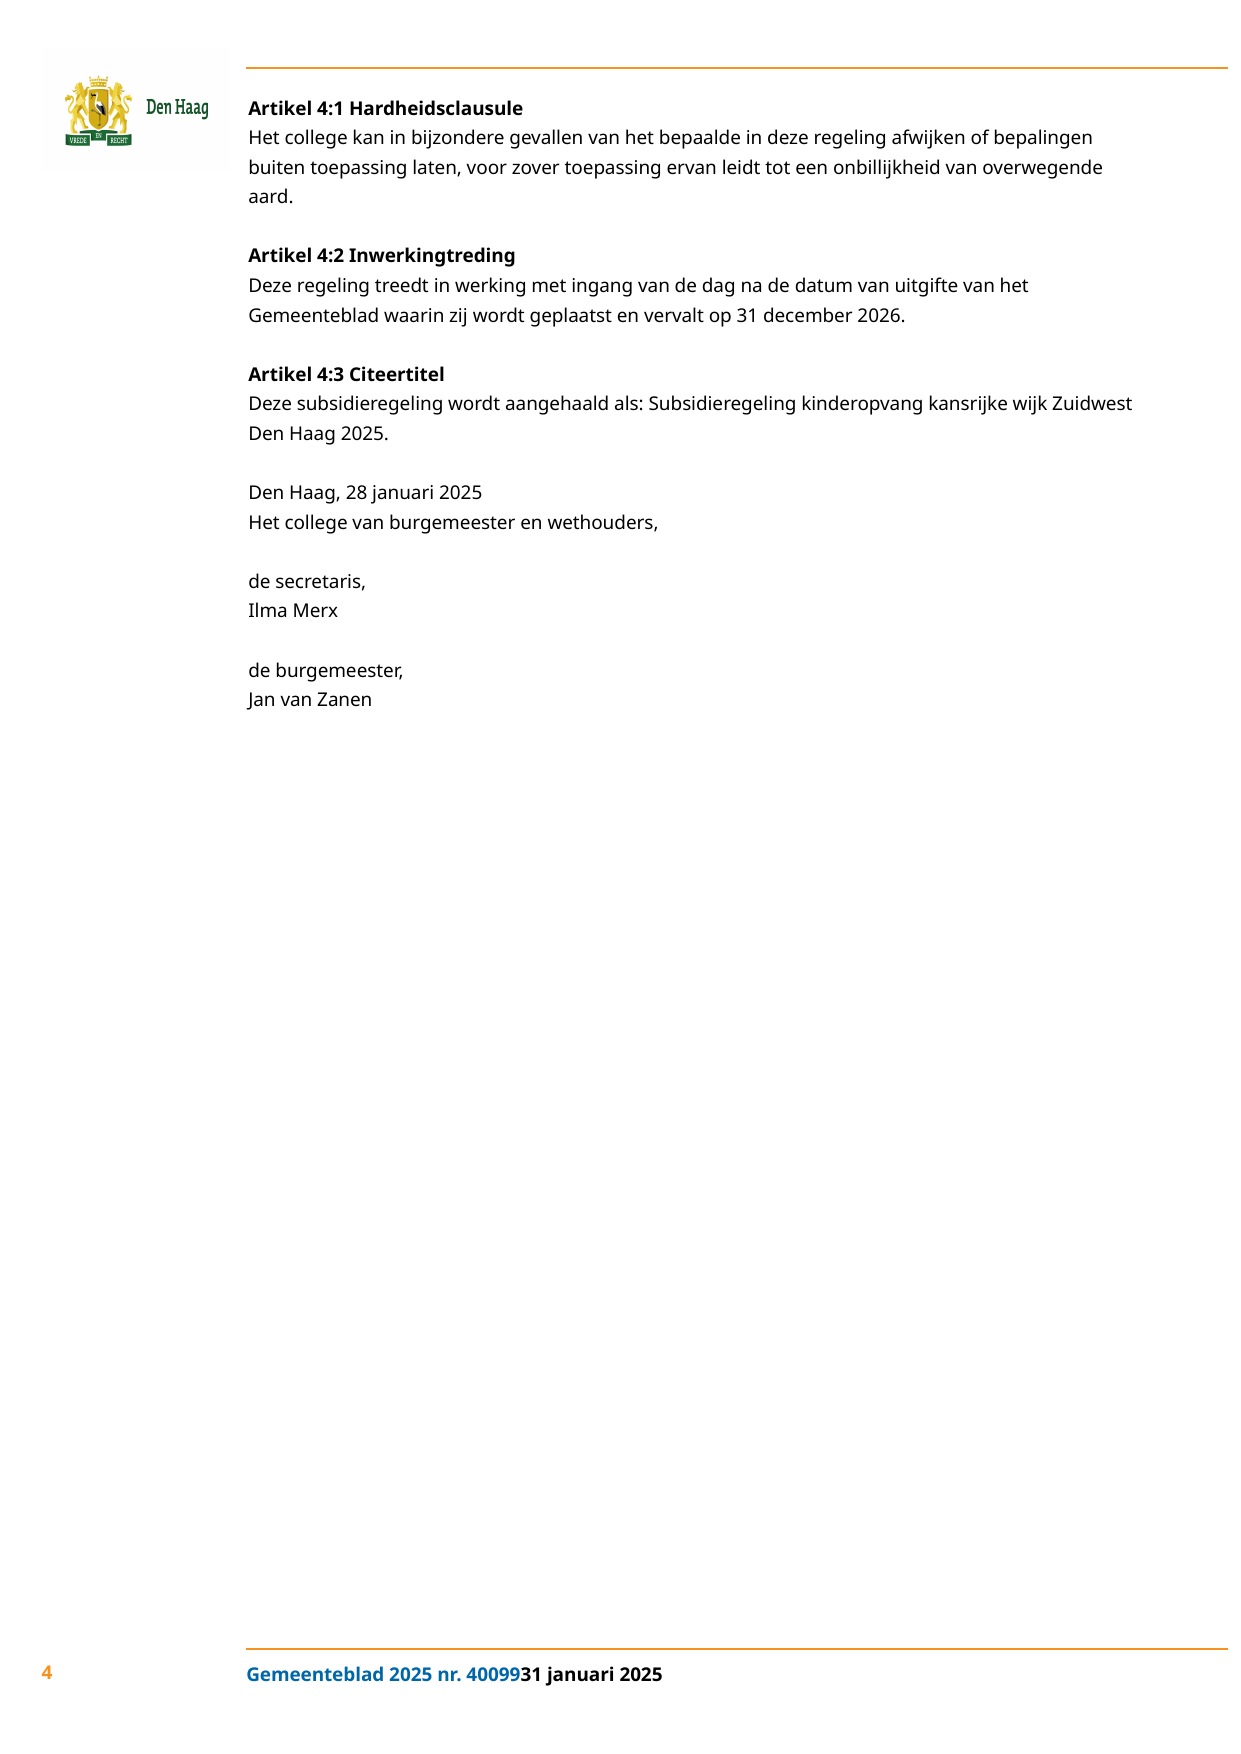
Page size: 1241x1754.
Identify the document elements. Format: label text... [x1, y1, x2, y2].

text Jan van Zanen [248, 686, 1152, 712]
text de secretaris, [248, 568, 1152, 594]
text Artikel 4:2 Inwerkingtreding [248, 243, 1152, 268]
picture [41, 47, 231, 172]
text Deze subsidieregeling wordt aangehaald als: Subsidieregeling kinderopvang kansrijke wijk Zuidwest Den Haag 2025. [248, 391, 1152, 446]
text Het college van burgemeester en wethouders, [248, 509, 1152, 535]
text Artikel 4:1 Hardheidsclausule [248, 95, 1152, 121]
text Het college kan in bijzondere gevallen van het bepaalde in deze regeling afwijken of bepalingen buiten toepassing laten, voor zover toepassing ervan leidt tot een onbillijkheid van overwegende aard. [248, 124, 1152, 209]
text Den Haag, 28 januari 2025 [248, 479, 1152, 505]
text de burgemeester, [248, 657, 1152, 683]
text Artikel 4:3 Citeertitel [248, 361, 1152, 387]
text Deze regeling treedt in werking met ingang van de dag na de datum van uitgifte van het Gemeenteblad waarin zij wordt geplaatst en vervalt op 31 december 2026. [248, 272, 1152, 328]
text Ilma Merx [248, 598, 1152, 623]
